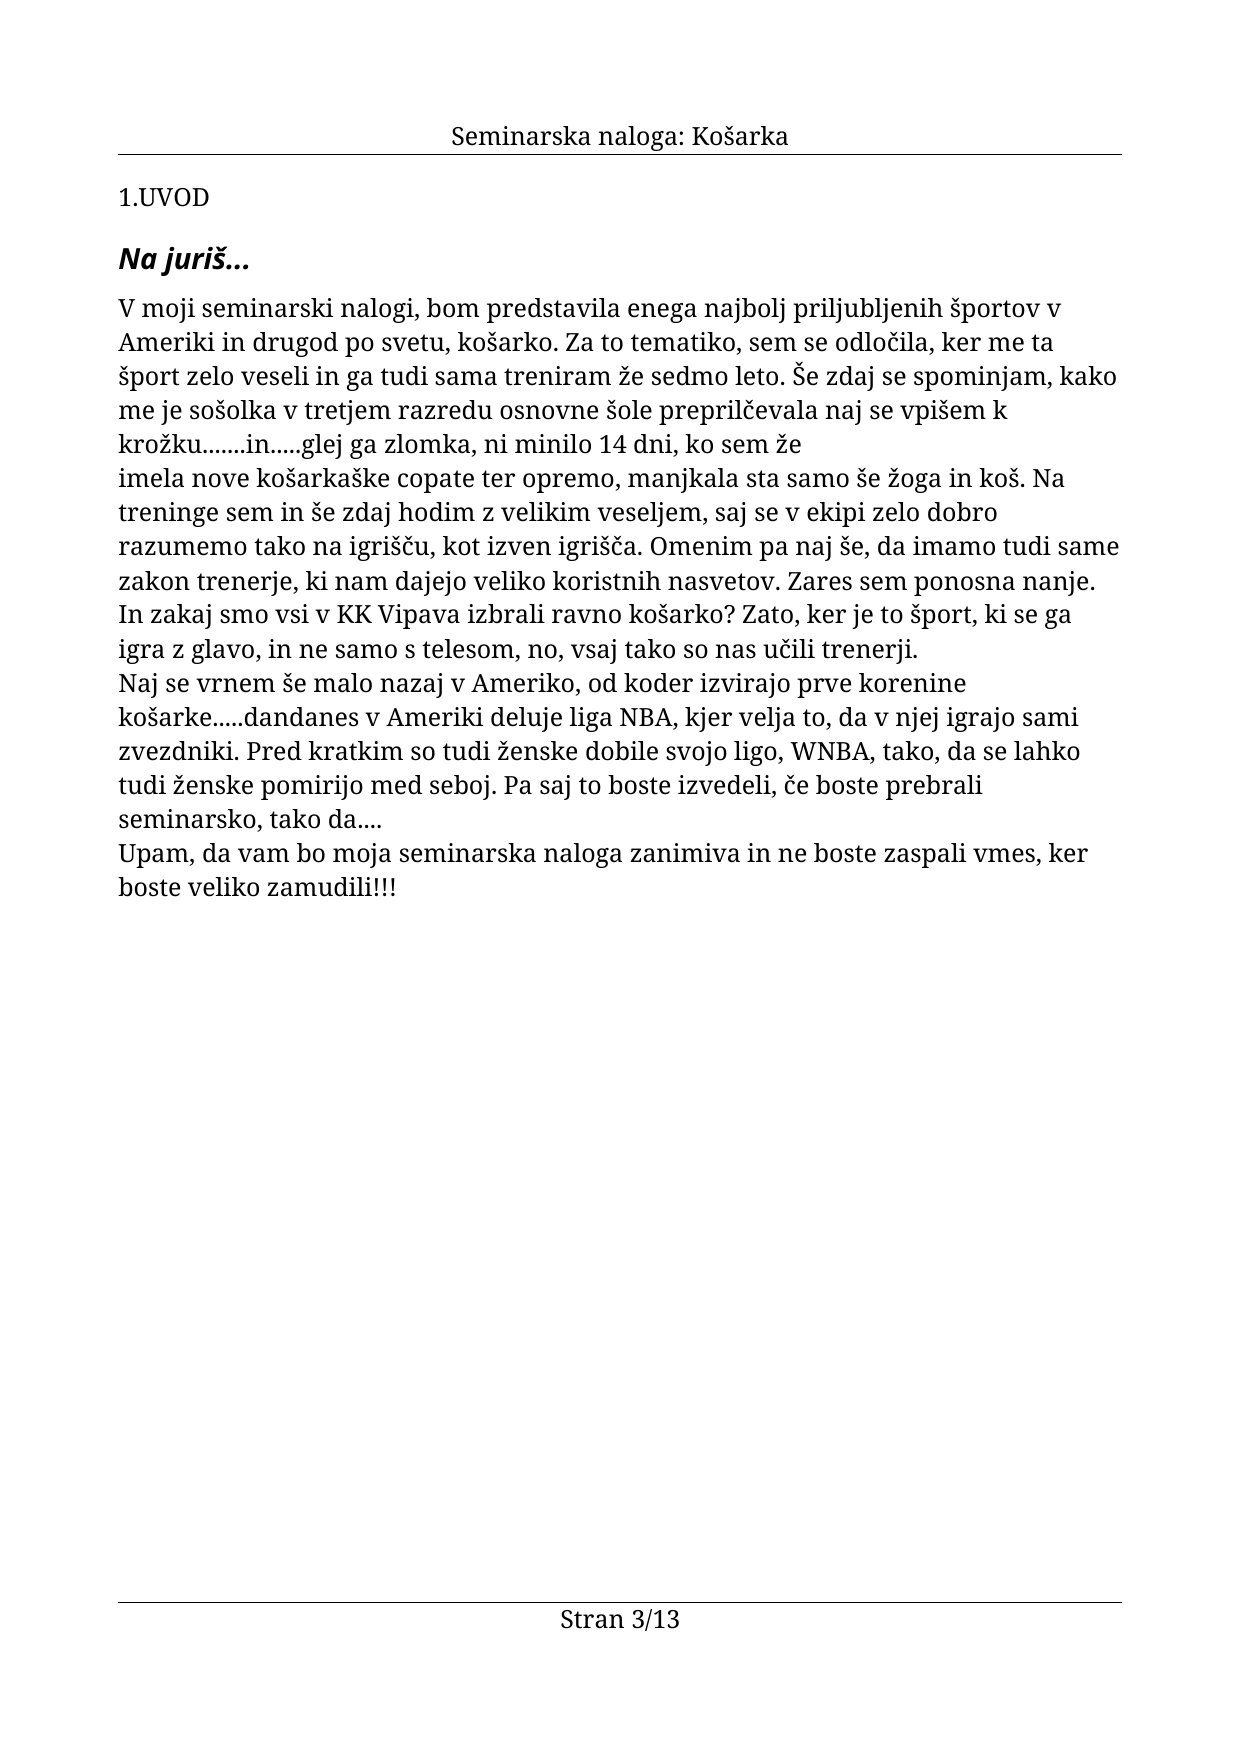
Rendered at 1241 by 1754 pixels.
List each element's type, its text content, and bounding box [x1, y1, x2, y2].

text imela nove košarkaške copate ter opremo, manjkala sta samo še žoga in koš. Na treninge sem in še zdaj hodim z velikim veseljem, saj se v ekipi zelo dobro razumemo tako na igrišču, kot izven igrišča. Omenim pa naj še, da imamo tudi same zakon trenerje, ki nam dajejo veliko koristnih nasvetov. Zares sem ponosna nanje. [118, 461, 1122, 597]
text 1.UVOD [118, 179, 1122, 213]
text In zakaj smo vsi v KK Vipava izbrali ravno košarko? Zato, ker je to šport, ki se ga igra z glavo, in ne samo s telesom, no, vsaj tako so nas učili trenerji. [118, 597, 1122, 665]
text V moji seminarski nalogi, bom predstavila enega najbolj priljubljenih športov v Ameriki in drugod po svetu, košarko. Za to tematiko, sem se odločila, ker me ta šport zelo veseli in ga tudi sama treniram že sedmo leto. Še zdaj se spominjam, kako me je sošolka v tretjem razredu osnovne šole preprilčevala naj se vpišem k krožku.......in.....glej ga zlomka, ni minilo 14 dni, ko sem že [118, 291, 1122, 461]
text Upam, da vam bo moja seminarska naloga zanimiva in ne boste zaspali vmes, ker boste veliko zamudili!!! [118, 836, 1122, 904]
text Naj se vrnem še malo nazaj v Ameriko, od koder izvirajo prve korenine košarke.....dandanes v Ameriki deluje liga NBA, kjer velja to, da v njej igrajo sami zvezdniki. Pred kratkim so tudi ženske dobile svojo ligo, WNBA, tako, da se lahko tudi ženske pomirijo med seboj. Pa saj to boste izvedeli, če boste prebrali seminarsko, tako da.... [118, 665, 1122, 836]
subtitle Na juriš... [118, 238, 1122, 278]
